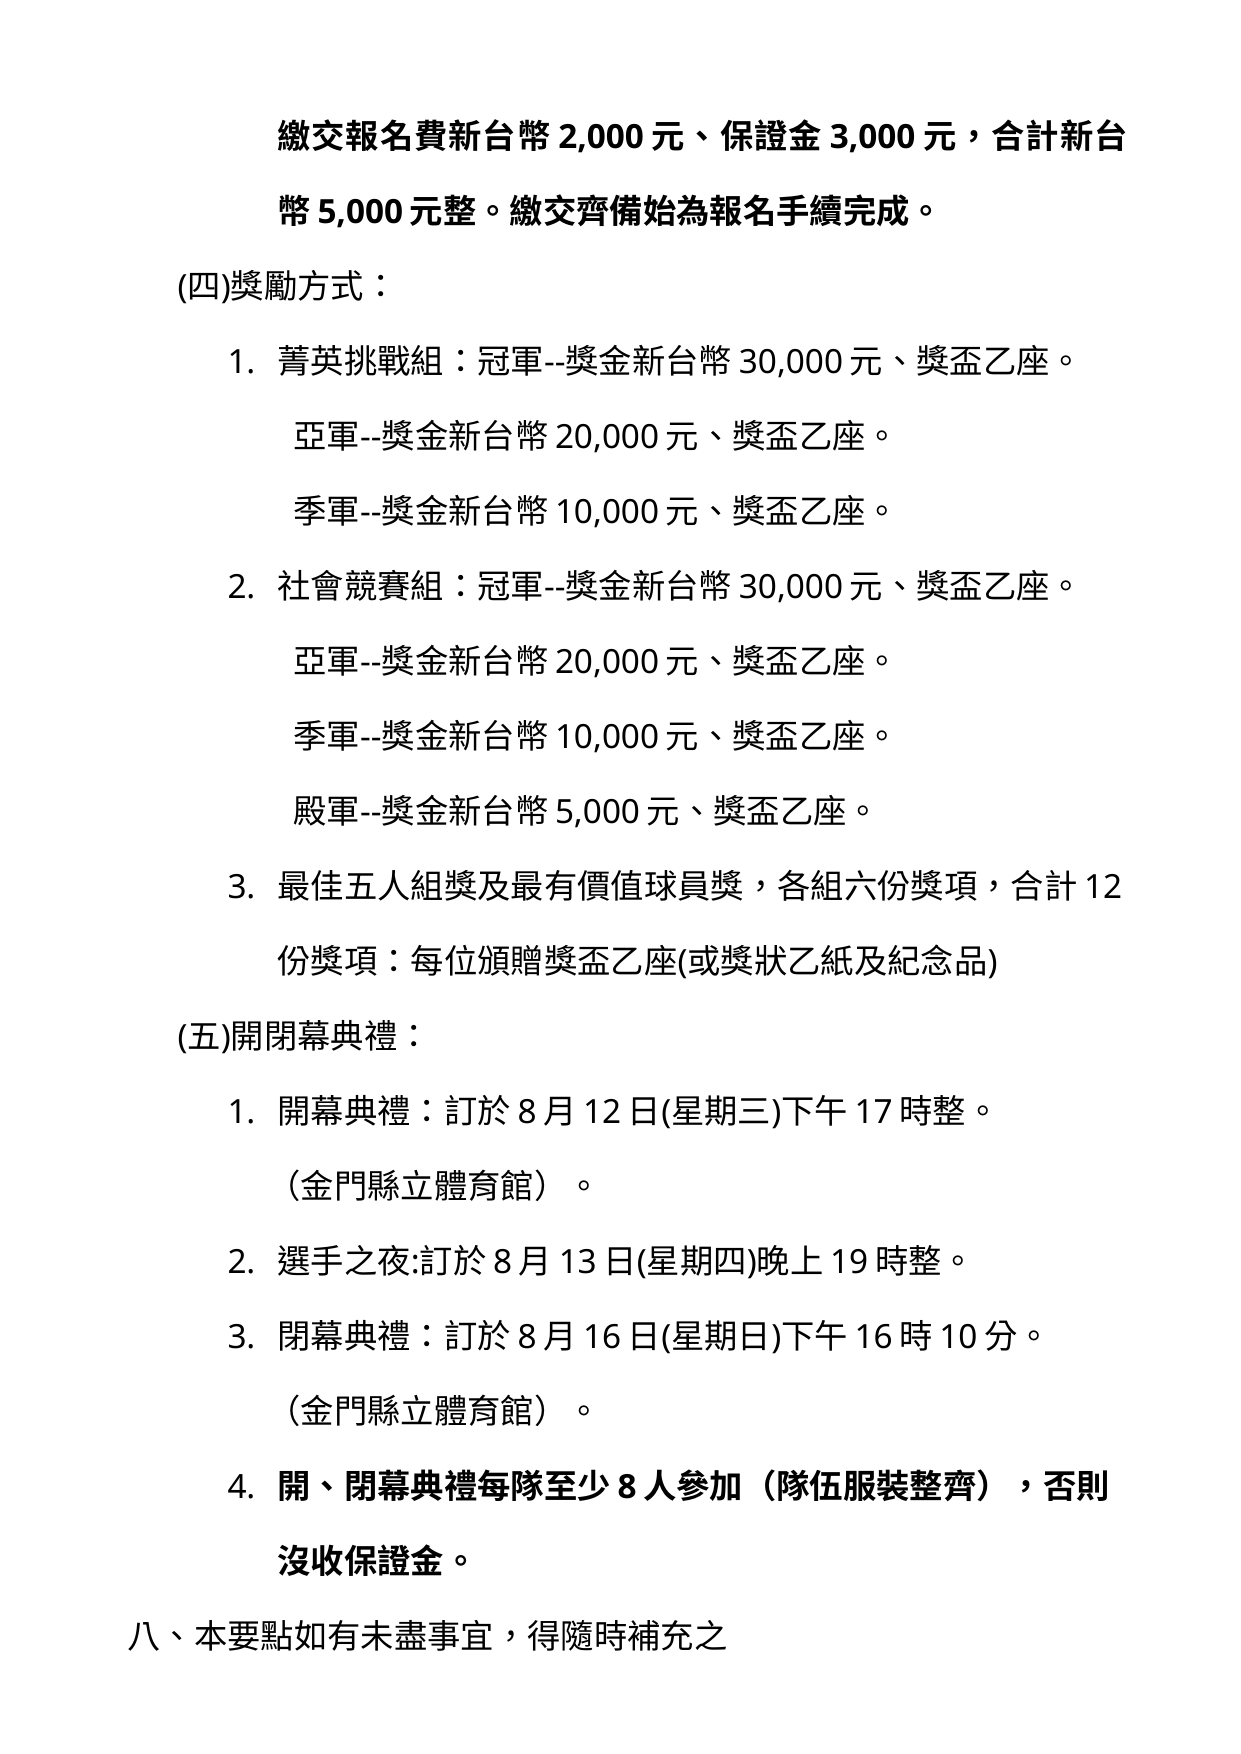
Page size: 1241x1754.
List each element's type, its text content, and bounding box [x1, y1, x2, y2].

list 本要點如有未盡事宜，得隨時補充之 [127, 1596, 1125, 1671]
text （金門縣立體育館）。 [94, 1146, 1125, 1221]
text 亞軍--獎金新台幣20,000元、獎盃乙座。 [94, 621, 1125, 696]
list 社會競賽組：冠軍--獎金新台幣30,000元、獎盃乙座。 [227, 546, 1125, 621]
list 開、閉幕典禮每隊至少8人參加（隊伍服裝整齊），否則沒收保證金。 [227, 1446, 1125, 1596]
list 開閉幕典禮： [177, 996, 1125, 1071]
list 開幕典禮：訂於8月12日(星期三)下午17時整。 [227, 1071, 1125, 1146]
list 閉幕典禮：訂於8月16日(星期日)下午16時10分。 [227, 1296, 1125, 1371]
text 亞軍--獎金新台幣20,000元、獎盃乙座。 [94, 396, 1125, 471]
text （金門縣立體育館）。 [94, 1371, 1125, 1446]
list 菁英挑戰組：冠軍--獎金新台幣30,000元、獎盃乙座。 [227, 321, 1128, 396]
text 季軍--獎金新台幣10,000元、獎盃乙座。 [94, 471, 1125, 546]
list 最佳五人組獎及最有價值球員獎，各組六份獎項，合計12份獎項：每位頒贈獎盃乙座(或獎狀乙紙及紀念品) [227, 846, 1125, 996]
text 季軍--獎金新台幣10,000元、獎盃乙座。 [94, 696, 1125, 771]
list 選手之夜:訂於8月13日(星期四)晚上19時整。 [227, 1221, 1125, 1296]
text 殿軍--獎金新台幣5,000元、獎盃乙座。 [94, 771, 1125, 846]
list 繳交報名費新台幣2,000元、保證金3,000元，合計新台幣5,000元整。繳交齊備始為報名手續完成。 [227, 96, 1128, 246]
list 獎勵方式： [177, 246, 1128, 321]
